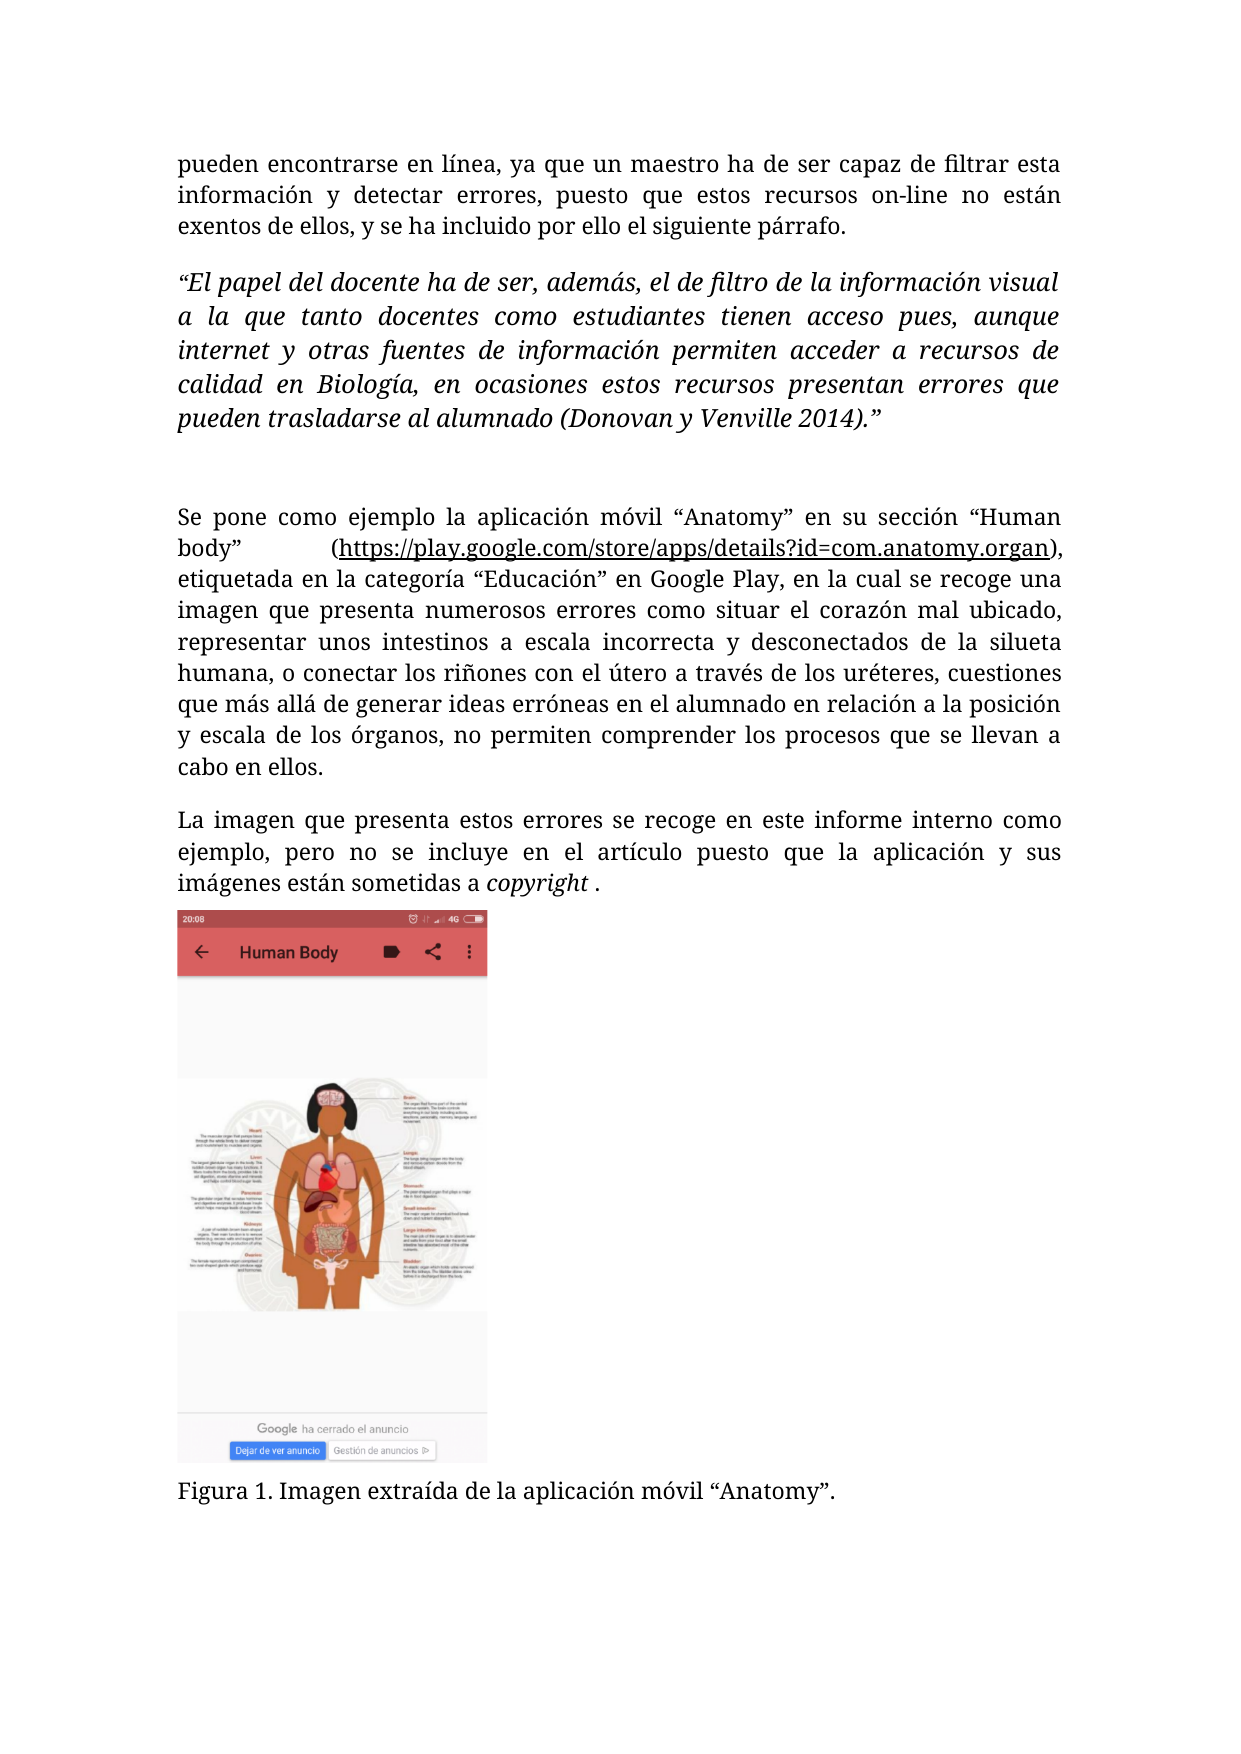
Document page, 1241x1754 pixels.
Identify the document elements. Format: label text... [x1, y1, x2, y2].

text Se pone como ejemplo la aplicación móvil “Anatomy” en su sección “Human body” (https://play.google.com/store/apps/details?id=com.anatomy.organ), etiquetada en la categoría “Educación” en Google Play, en la cual se recoge una imagen que presenta numerosos errores como situar el corazón mal ubicado, representar unos intestinos a escala incorrecta y desconectados de la silueta humana, o conectar los riñones con el útero a través de los uréteres, cuestiones que más allá de generar ideas erróneas en el alumnado en relación a la posición y escala de los órganos, no permiten comprender los procesos que se llevan a cabo en ellos. [177, 500, 1063, 782]
text La imagen que presenta estos errores se recoge en este informe interno como ejemplo, pero no se incluye en el artículo puesto que la aplicación y sus imágenes están sometidas a copyright . [177, 804, 1063, 898]
text Figura 1. Imagen extraída de la aplicación móvil “Anatomy”. [177, 1475, 1063, 1506]
picture [177, 910, 488, 1463]
text pueden encontrarse en línea, ya que un maestro ha de ser capaz de filtrar esta información y detectar errores, puesto que estos recursos on-line no están exentos de ellos, y se ha incluido por ello el siguiente párrafo. [177, 148, 1063, 241]
text “El papel del docente ha de ser, además, el de filtro de la información visual a la que tanto docentes como estudiantes tienen acceso pues, aunque internet y otras fuentes de información permiten acceder a recursos de calidad en Biología, en ocasiones estos recursos presentan errores que pueden trasladarse al alumnado (Donovan y Venville 2014).” [177, 264, 1063, 434]
